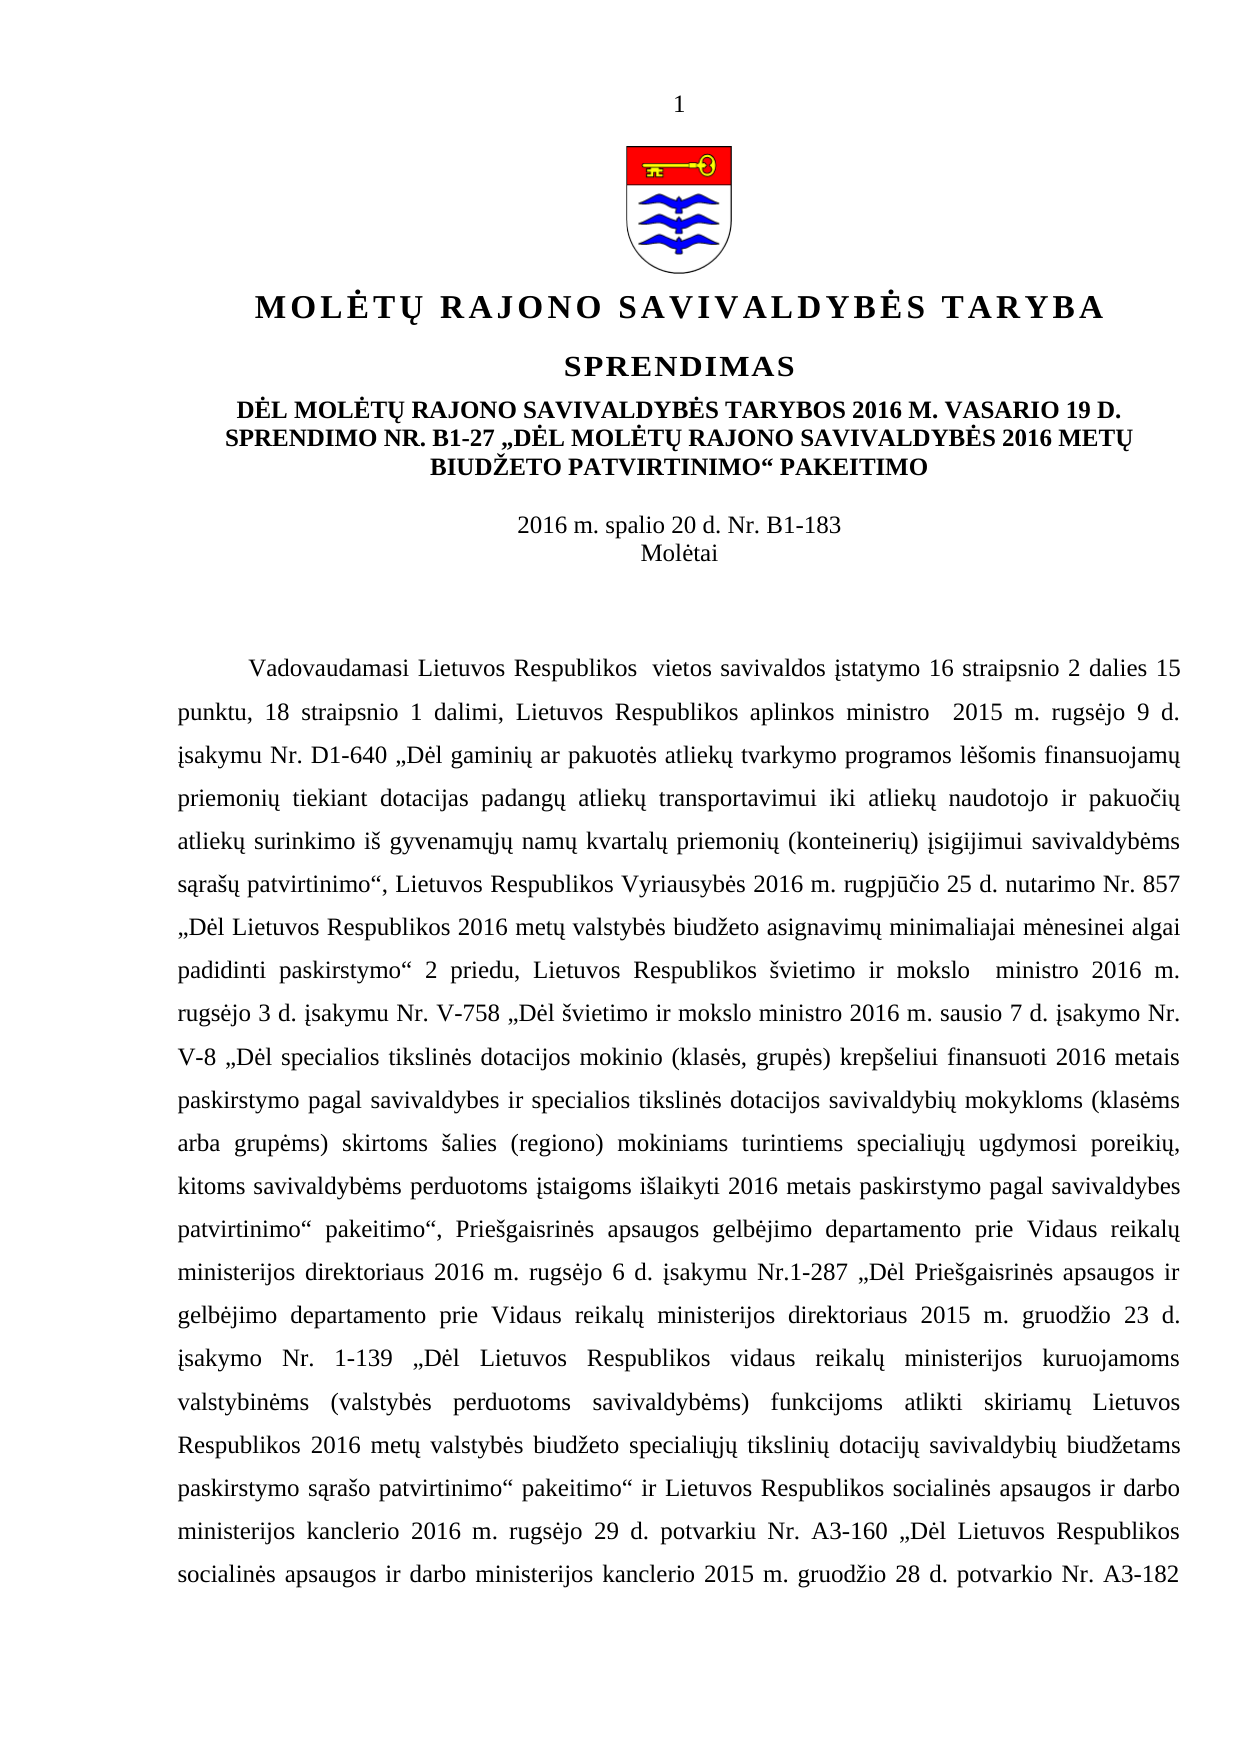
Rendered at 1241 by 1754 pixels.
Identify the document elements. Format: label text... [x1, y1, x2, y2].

text SPRENDIMAS [177, 349, 1181, 383]
text Vadovaudamasi Lietuvos Respublikos vietos savivaldos įstatymo 16 straipsnio 2 dalies 15 punktu, 18 straipsnio 1 dalimi, Lietuvos Respublikos aplinkos ministro 2015 m. rugsėjo 9 d. įsakymu Nr. D1-640 „Dėl gaminių ar pakuotės atliekų tvarkymo programos lėšomis finansuojamų priemonių tiekiant dotacijas padangų atliekų transportavimui iki atliekų naudotojo ir pakuočių atliekų surinkimo iš gyvenamųjų namų kvartalų priemonių (konteinerių) įsigijimui savivaldybėms sąrašų patvirtinimo“, Lietuvos Respublikos Vyriausybės 2016 m. rugpjūčio 25 d. nutarimo Nr. 857 „Dėl Lietuvos Respublikos 2016 metų valstybės biudžeto asignavimų minimaliajai mėnesinei algai padidinti paskirstymo“ 2 priedu, Lietuvos Respublikos švietimo ir mokslo ministro 2016 m. rugsėjo 3 d. įsakymu Nr. V-758 „Dėl švietimo ir mokslo ministro 2016 m. sausio 7 d. įsakymo Nr. V-8 „Dėl specialios tikslinės dotacijos mokinio (klasės, grupės) krepšeliui finansuoti 2016 metais paskirstymo pagal savivaldybes ir specialios tikslinės dotacijos savivaldybių mokykloms (klasėms arba grupėms) skirtoms šalies (regiono) mokiniams turintiems specialiųjų ugdymosi poreikių, kitoms savivaldybėms perduotoms įstaigoms išlaikyti 2016 metais paskirstymo pagal savivaldybes patvirtinimo“ pakeitimo“, Priešgaisrinės apsaugos gelbėjimo departamento prie Vidaus reikalų ministerijos direktoriaus 2016 m. rugsėjo 6 d. įsakymu Nr.1-287 „Dėl Priešgaisrinės apsaugos ir gelbėjimo departamento prie Vidaus reikalų ministerijos direktoriaus 2015 m. gruodžio 23 d. įsakymo Nr. 1-139 „Dėl Lietuvos Respublikos vidaus reikalų ministerijos kuruojamoms valstybinėms (valstybės perduotoms savivaldybėms) funkcijoms atlikti skiriamų Lietuvos Respublikos 2016 metų valstybės biudžeto specialiųjų tikslinių dotacijų savivaldybių biudžetams paskirstymo sąrašo patvirtinimo“ pakeitimo“ ir Lietuvos Respublikos socialinės apsaugos ir darbo ministerijos kanclerio 2016 m. rugsėjo 29 d. potvarkiu Nr. A3-160 „Dėl Lietuvos Respublikos socialinės apsaugos ir darbo ministerijos kanclerio 2015 m. gruodžio 28 d. potvarkio Nr. A3-182 [177, 653, 1181, 1588]
text Dėl molėtų rajono savivaldybės tarybos 2016 m. vasario 19 d. sprendimo nr. b1-27 „dėl molėtų rajono savivaldybės 2016 metų biudžeto patvirtinimo“ pakeitimo [177, 395, 1181, 510]
text Molėtų rajono savivaldybės taryba [177, 287, 1181, 325]
text Molėtai [177, 538, 1181, 567]
text 2016 m. spalio 20 d. Nr. B1-183 [177, 510, 1181, 538]
